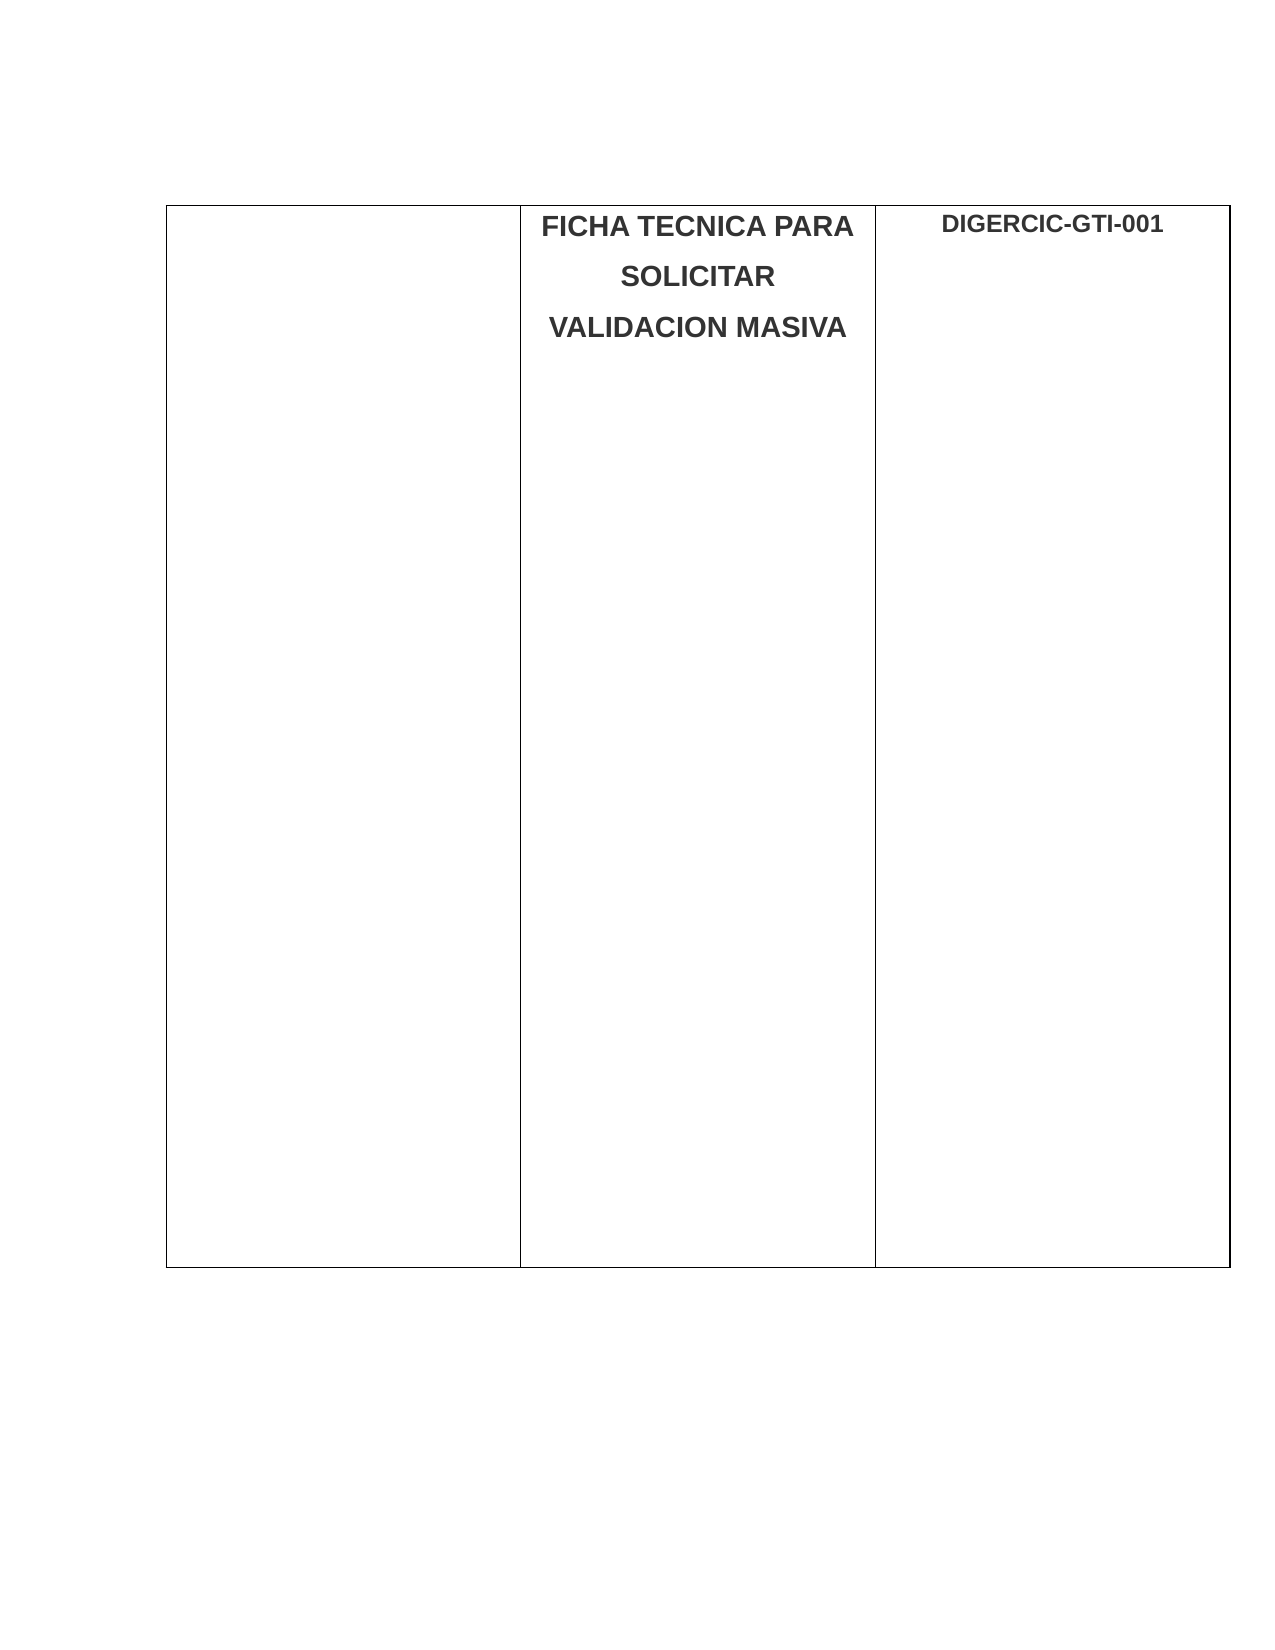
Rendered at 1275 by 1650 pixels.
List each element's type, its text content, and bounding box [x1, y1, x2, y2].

table_header FICHA TECNICA PARA SOLICITAR VALIDACION MASIVA [521, 206, 875, 1267]
table_header DIGERCIC-GTI-001 [876, 206, 1229, 1267]
table_header [167, 206, 520, 1267]
